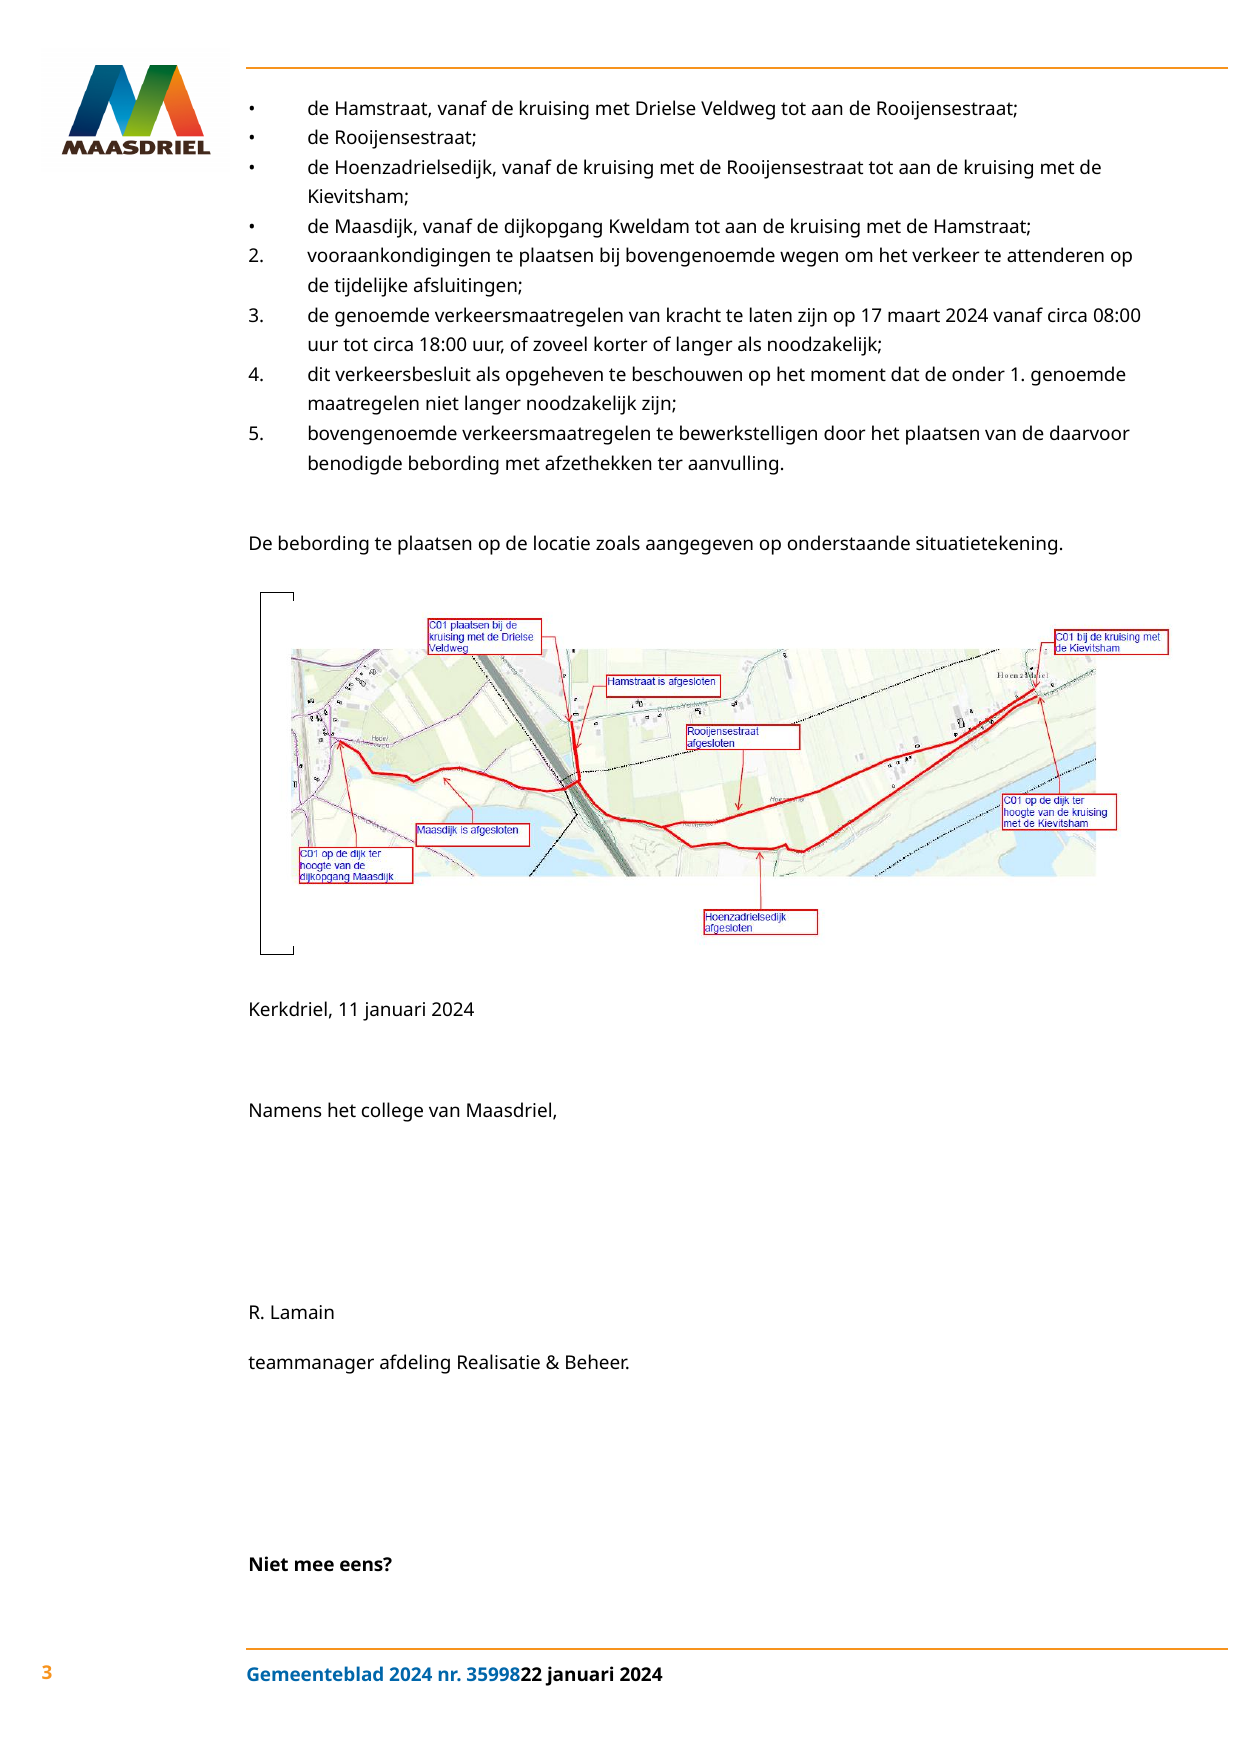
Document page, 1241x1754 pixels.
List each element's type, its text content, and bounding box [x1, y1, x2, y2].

list de Hamstraat, vanaf de kruising met Drielse Veldweg tot aan de Rooijensestraat; [248, 95, 1152, 121]
text Kerkdriel, 11 januari 2024 [248, 997, 1152, 1022]
text R. Lamain [248, 1299, 1152, 1325]
list bovengenoemde verkeersmaatregelen te bewerkstelligen door het plaatsen van de daarvoor benodigde bebording met afzethekken ter aanvulling. [248, 420, 1152, 476]
picture [41, 47, 231, 172]
text teammanager afdeling Realisatie & Beheer. [248, 1349, 1152, 1375]
list de Rooijensestraat; [248, 124, 1152, 150]
list de Hoenzadrielsedijk, vanaf de kruising met de Rooijensestraat tot aan de kruising met de Kievitsham; [248, 154, 1152, 209]
list vooraankondigingen te plaatsen bij bovengenoemde wegen om het verkeer te attenderen op de tijdelijke afsluitingen; [248, 243, 1152, 298]
text Niet mee eens? [248, 1551, 1152, 1577]
picture [268, 601, 1173, 946]
list de genoemde verkeersmaatregelen van kracht te laten zijn op 17 maart 2024 vanaf circa 08:00 uur tot circa 18:00 uur, of zoveel korter of langer als noodzakelijk; [248, 302, 1152, 357]
text Namens het college van Maasdriel, [248, 1097, 1152, 1123]
list dit verkeersbesluit als opgeheven te beschouwen op het moment dat de onder 1. genoemde maatregelen niet langer noodzakelijk zijn; [248, 361, 1152, 416]
list de Maasdijk, vanaf de dijkopgang Kweldam tot aan de kruising met de Hamstraat; [248, 213, 1152, 239]
text De bebording te plaatsen op de locatie zoals aangegeven op onderstaande situatietekening. [248, 530, 1152, 556]
